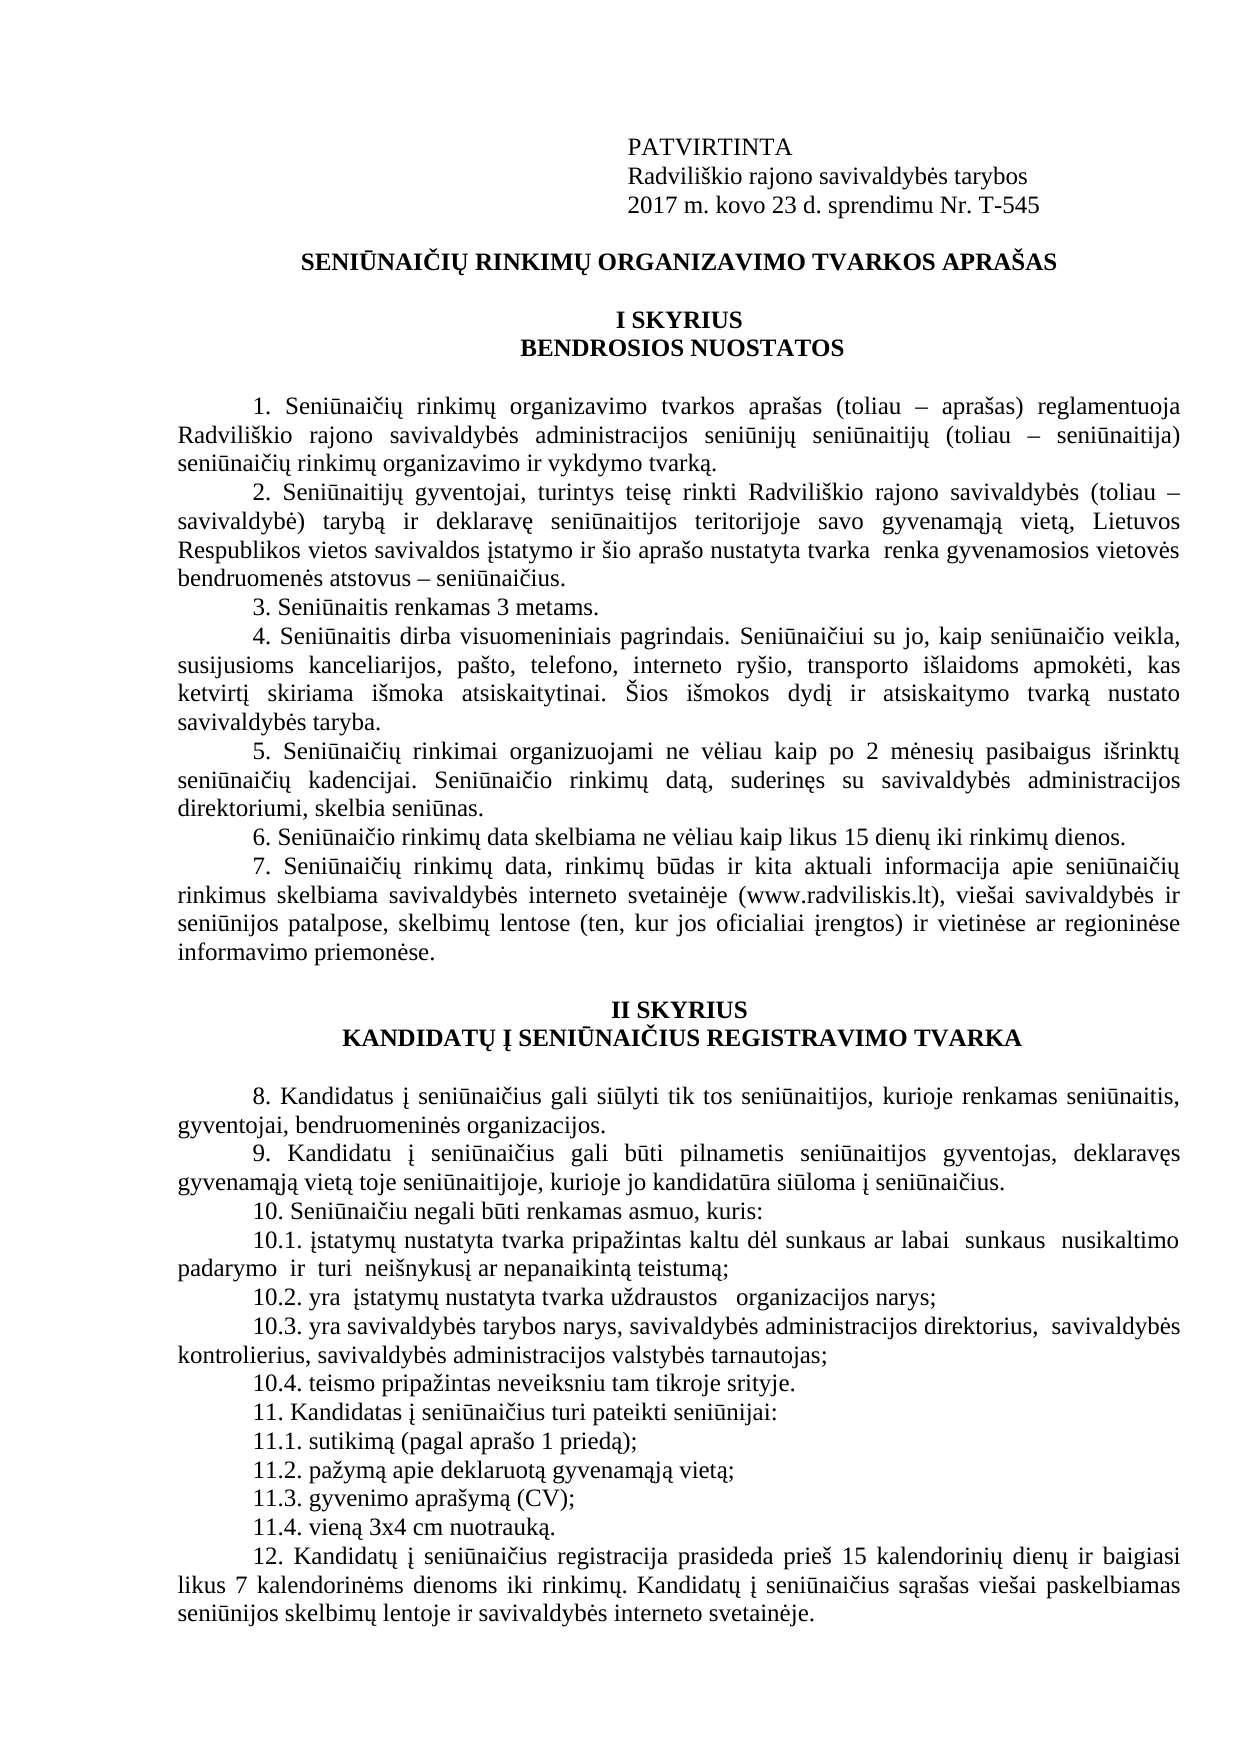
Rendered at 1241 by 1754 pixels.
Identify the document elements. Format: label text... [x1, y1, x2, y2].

text 10. Seniūnaičiu negali būti renkamas asmuo, kuris: [177, 1196, 1181, 1225]
text 5. Seniūnaičių rinkimai organizuojami ne vėliau kaip po 2 mėnesių pasibaigus išrinktų seniūnaičių kadencijai. Seniūnaičio rinkimų datą, suderinęs su savivaldybės administracijos direktoriumi, skelbia seniūnas. [177, 736, 1181, 822]
text 10.1. įstatymų nustatyta tvarka pripažintas kaltu dėl sunkaus ar labai sunkaus nusikaltimo padarymo ir turi neišnykusį ar nepanaikintą teistumą; [177, 1225, 1181, 1282]
text Radviliškio rajono savivaldybės tarybos [177, 161, 1181, 190]
text 11.4. vieną 3x4 cm nuotrauką. [177, 1512, 1181, 1541]
text 7. Seniūnaičių rinkimų data, rinkimų būdas ir kita aktuali informacija apie seniūnaičių rinkimus skelbiama savivaldybės interneto svetainėje (www.radviliskis.lt), viešai savivaldybės ir seniūnijos patalpose, skelbimų lentose (ten, kur jos oficialiai įrengtos) ir vietinėse ar regioninėse informavimo priemonėse. [177, 851, 1181, 966]
text BENDROSIOS NUOSTATOS [177, 333, 1181, 362]
text 12. Kandidatų į seniūnaičius registracija prasideda prieš 15 kalendorinių dienų ir baigiasi likus 7 kalendorinėms dienoms iki rinkimų. Kandidatų į seniūnaičius sąrašas viešai paskelbiamas seniūnijos skelbimų lentoje ir savivaldybės interneto svetainėje. [177, 1541, 1181, 1627]
text 11.1. sutikimą (pagal aprašo 1 priedą); [177, 1426, 1181, 1455]
text 10.4. teismo pripažintas neveiksniu tam tikroje srityje. [177, 1368, 1181, 1397]
text 6. Seniūnaičio rinkimų data skelbiama ne vėliau kaip likus 15 dienų iki rinkimų dienos. [177, 822, 1181, 851]
text 3. Seniūnaitis renkamas 3 metams. [177, 592, 1181, 621]
text I SKYRIUS [177, 305, 1181, 333]
text 2. Seniūnaitijų gyventojai, turintys teisę rinkti Radviliškio rajono savivaldybės (toliau – savivaldybė) tarybą ir deklaravę seniūnaitijos teritorijoje savo gyvenamąją vietą, Lietuvos Respublikos vietos savivaldos įstatymo ir šio aprašo nustatyta tvarka renka gyvenamosios vietovės bendruomenės atstovus – seniūnaičius. [177, 477, 1181, 592]
text 10.3. yra savivaldybės tarybos narys, savivaldybės administracijos direktorius, savivaldybės kontrolierius, savivaldybės administracijos valstybės tarnautojas; [177, 1311, 1181, 1368]
text SENIŪNAIČIŲ RINKIMŲ ORGANIZAVIMO TVARKOS APRAŠAS [177, 247, 1181, 276]
text 11.2. pažymą apie deklaruotą gyvenamąją vietą; [177, 1455, 1181, 1483]
text PATVIRTINTA [177, 132, 1181, 161]
text 9. Kandidatu į seniūnaičius gali būti pilnametis seniūnaitijos gyventojas, deklaravęs gyvenamąją vietą toje seniūnaitijoje, kurioje jo kandidatūra siūloma į seniūnaičius. [177, 1138, 1181, 1196]
text 11.3. gyvenimo aprašymą (CV); [177, 1483, 1181, 1512]
text 10.2. yra įstatymų nustatyta tvarka uždraustos organizacijos narys; [177, 1282, 1181, 1311]
text 11. Kandidatas į seniūnaičius turi pateikti seniūnijai: [177, 1397, 1181, 1426]
text 4. Seniūnaitis dirba visuomeniniais pagrindais. Seniūnaičiui su jo, kaip seniūnaičio veikla, susijusioms kanceliarijos, pašto, telefono, interneto ryšio, transporto išlaidoms apmokėti, kas ketvirtį skiriama išmoka atsiskaitytinai. Šios išmokos dydį ir atsiskaitymo tvarką nustato savivaldybės taryba. [177, 621, 1181, 736]
text 2017 m. kovo 23 d. sprendimu Nr. T-545 [177, 190, 1181, 218]
text 8. Kandidatus į seniūnaičius gali siūlyti tik tos seniūnaitijos, kurioje renkamas seniūnaitis, gyventojai, bendruomeninės organizacijos. [177, 1081, 1181, 1138]
text KANDIDATŲ Į SENIŪNAIČIUS REGISTRAVIMO TVARKA [177, 1023, 1181, 1052]
text II SKYRIUS [177, 995, 1181, 1023]
text 1. Seniūnaičių rinkimų organizavimo tvarkos aprašas (toliau – aprašas) reglamentuoja Radviliškio rajono savivaldybės administracijos seniūnijų seniūnaitijų (toliau – seniūnaitija) seniūnaičių rinkimų organizavimo ir vykdymo tvarką. [177, 391, 1181, 477]
